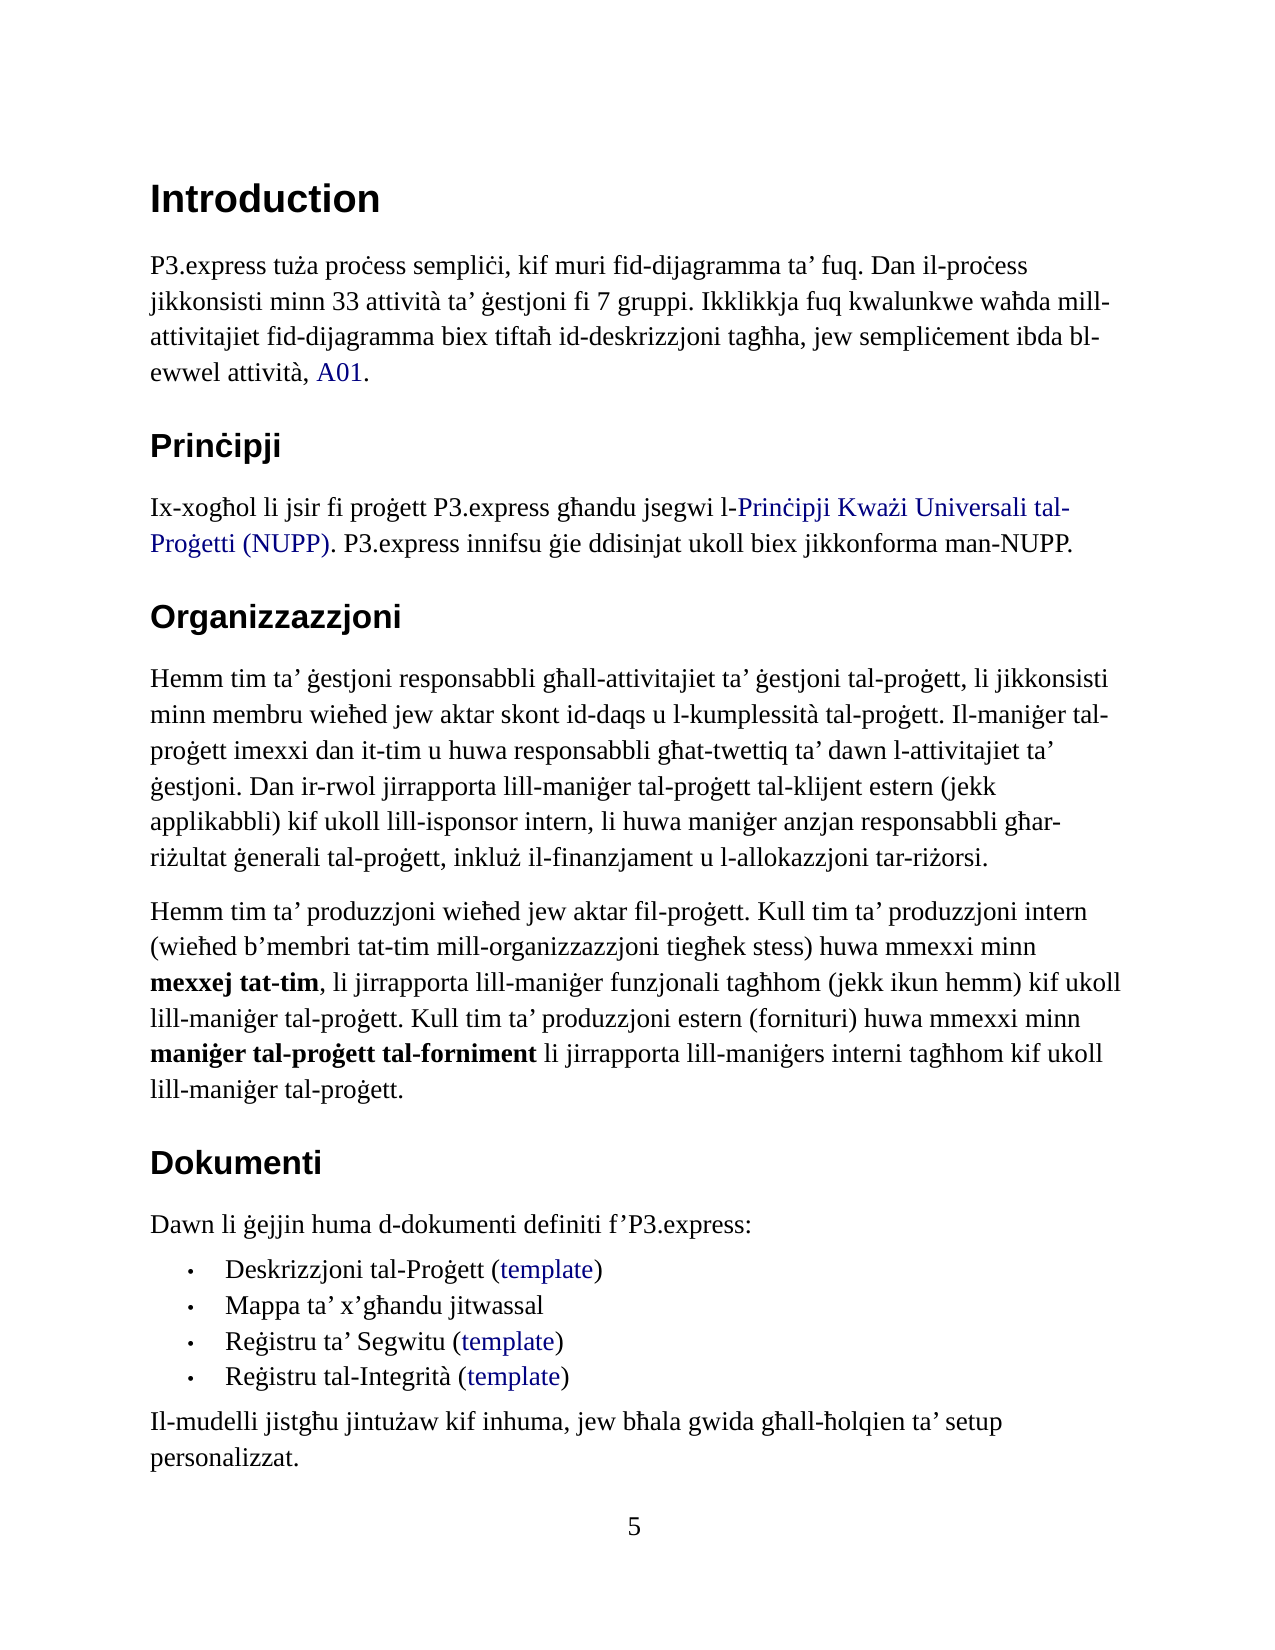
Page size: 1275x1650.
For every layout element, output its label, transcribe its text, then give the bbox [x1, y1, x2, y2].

text Ix-xogħol li jsir fi proġett P3.express għandu jsegwi l-Prinċipji Kważi Universali tal-Proġetti (NUPP). P3.express innifsu ġie ddisinjat ukoll biex jikkonforma man-NUPP. [150, 491, 1125, 558]
text P3.express tuża proċess sempliċi, kif muri fid-dijagramma ta’ fuq. Dan il-proċess jikkonsisti minn 33 attività ta’ ġestjoni fi 7 gruppi. Ikklikkja fuq kwalunkwe waħda mill-attivitajiet fid-dijagramma biex tiftaħ id-deskrizzjoni tagħha, jew sempliċement ibda bl-ewwel attività, A01. [150, 249, 1125, 387]
list Mappa ta’ x’għandu jitwassal [187, 1289, 1125, 1320]
subtitle Prinċipji [150, 426, 1125, 464]
text Dawn li ġejjin huma d-dokumenti definiti f’P3.express: [150, 1209, 1125, 1240]
subtitle Introduction [150, 175, 1125, 221]
text Hemm tim ta’ produzzjoni wieħed jew aktar fil-proġett. Kull tim ta’ produzzjoni intern (wieħed b’membri tat-tim mill-organizzazzjoni tiegħek stess) huwa mmexxi minn mexxej tat-tim, li jirrapporta lill-maniġer funzjonali tagħhom (jekk ikun hemm) kif ukoll lill-maniġer tal-proġett. Kull tim ta’ produzzjoni estern (fornituri) huwa mmexxi minn maniġer tal-proġett tal-forniment li jirrapporta lill-maniġers interni tagħhom kif ukoll lill-maniġer tal-proġett. [150, 895, 1125, 1104]
list Deskrizzjoni tal-Proġett (template) [187, 1253, 1125, 1284]
list Reġistru tal-Integrità (template) [187, 1361, 1125, 1392]
list Reġistru ta’ Segwitu (template) [187, 1325, 1125, 1356]
subtitle Dokumenti [150, 1143, 1125, 1181]
text Hemm tim ta’ ġestjoni responsabbli għall-attivitajiet ta’ ġestjoni tal-proġett, li jikkonsisti minn membru wieħed jew aktar skont id-daqs u l-kumplessità tal-proġett. Il-maniġer tal-proġett imexxi dan it-tim u huwa responsabbli għat-twettiq ta’ dawn l-attivitajiet ta’ ġestjoni. Dan ir-rwol jirrapporta lill-maniġer tal-proġett tal-klijent estern (jekk applikabbli) kif ukoll lill-isponsor intern, li huwa maniġer anzjan responsabbli għar-riżultat ġenerali tal-proġett, inkluż il-finanzjament u l-allokazzjoni tar-riżorsi. [150, 662, 1125, 872]
text Il-mudelli jistgħu jintużaw kif inhuma, jew bħala gwida għall-ħolqien ta’ setup personalizzat. [150, 1405, 1125, 1472]
subtitle Organizzazzjoni [150, 597, 1125, 635]
